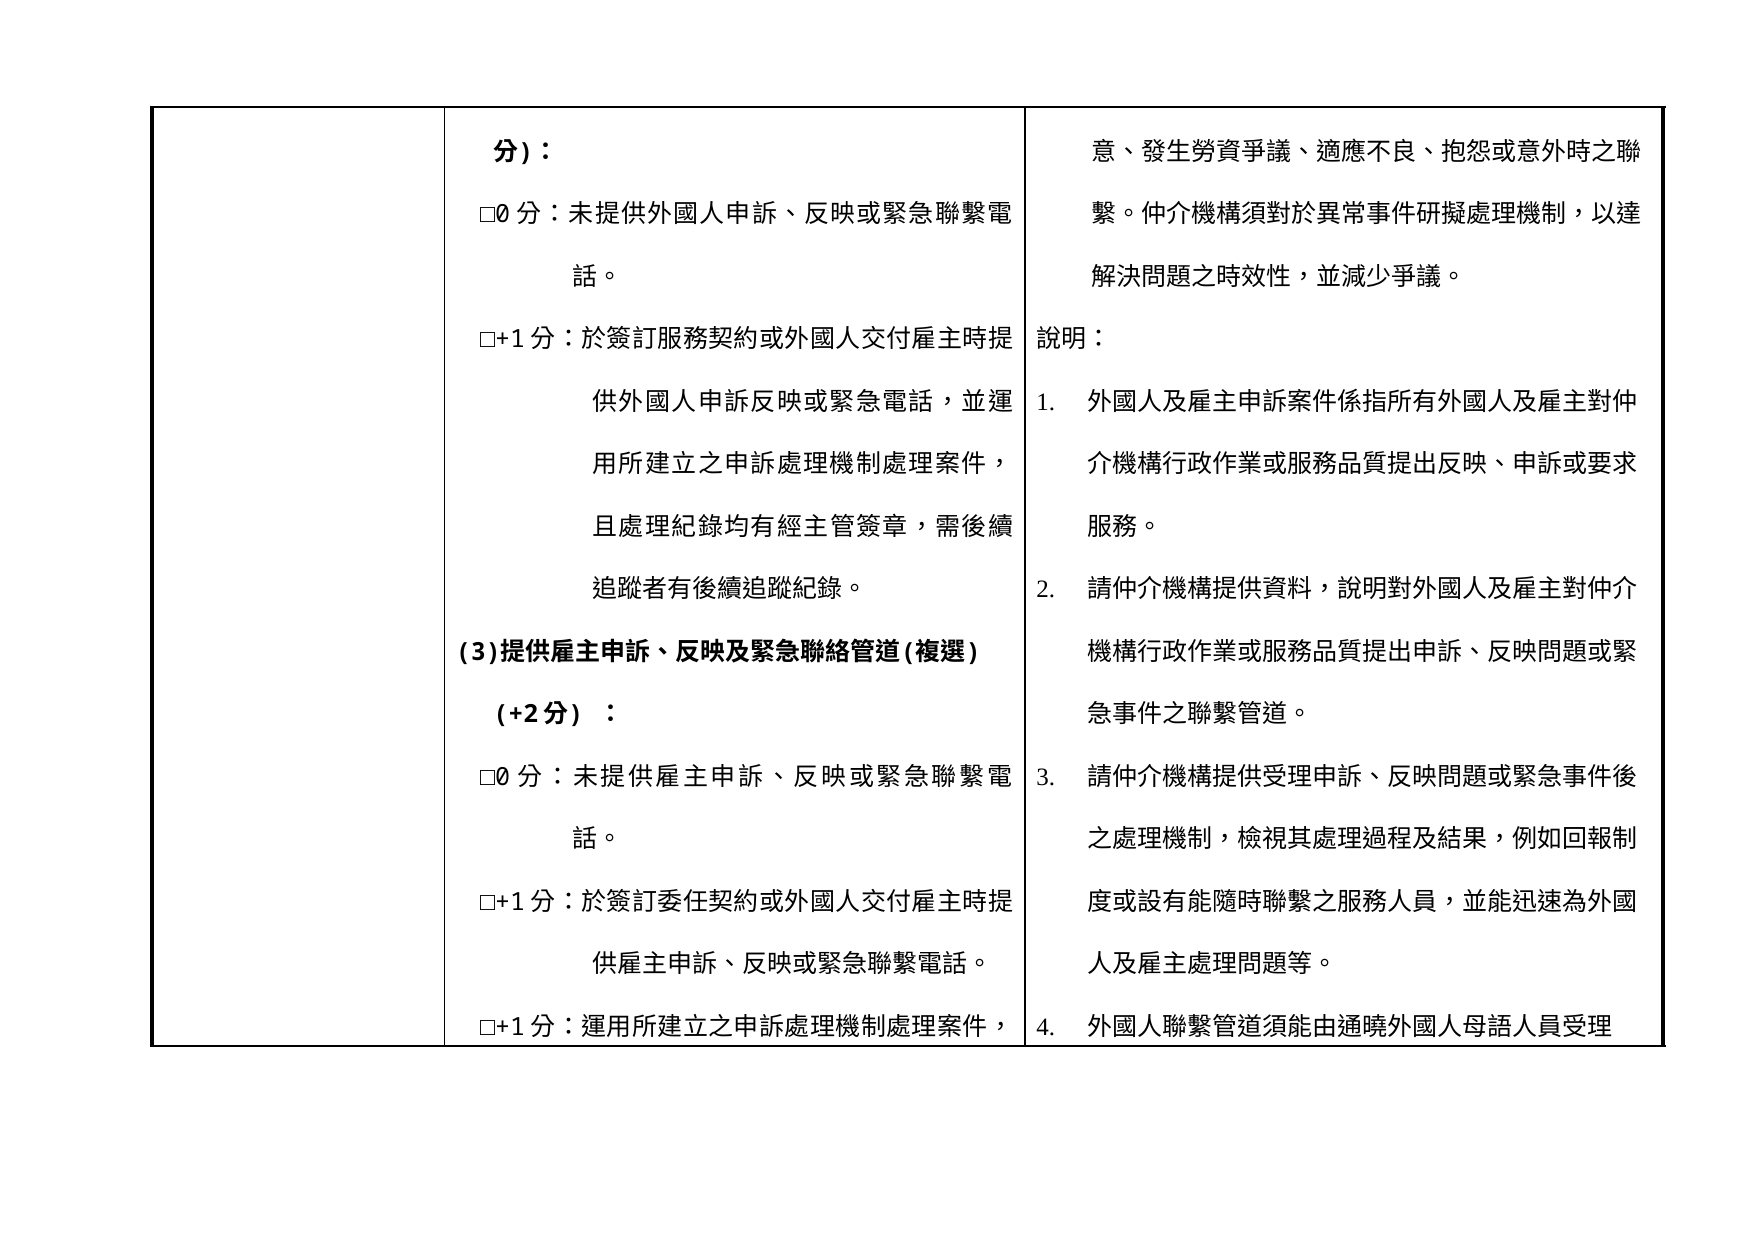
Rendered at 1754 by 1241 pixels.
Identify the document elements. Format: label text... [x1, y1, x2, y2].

table_cell [154, 108, 444, 1045]
table_cell 分)： □0分：未提供外國人申訴、反映或緊急聯繫電話。 □+1分：於簽訂服務契約或外國人交付雇主時提供外國人申訴反映或緊急電話，並運用所建立之申訴處理機制處理案件，且處理紀錄均有經主管簽章，需後續追蹤者有後續追蹤紀錄。 (3)提供雇主申訴、反映及緊急聯絡管道(複選)(+2分) ： □0分：未提供雇主申訴、反映或緊急聯繫電話。 □+1分：於簽訂委任契約或外國人交付雇主時提供雇主申訴、反映或緊急聯繫電話。 □+1分：運用所建立之申訴處理機制處理案件， [445, 108, 1024, 1045]
table_cell 目的：仲介機構須提供雇主申訴、反映問題及緊急聯繫管道，以利雇主對於仲介機構提供之服務不滿意、發生勞資爭議或意外事件時之聯繫。仲介機構須提供外國人，通曉其母語之申訴、反映問題及緊急連絡管道，以利外國人對於仲介機構提供之服務不滿意、發生勞資爭議、適應不良、抱怨或意外時之聯繫。仲介機構須對於異常事件研擬處理機制，以達解決問題之時效性，並減少爭議。 說明： 外國人及雇主申訴案件係指所有外國人及雇主對仲介機構行政作業或服務品質提出反映、申訴或要求服務。 請仲介機構提供資料，說明對外國人及雇主對仲介機構行政作業或服務品質提出申訴、反映問題或緊急事件之聯繫管道。 請仲介機構提供受理申訴、反映問題或緊急事件後之處理機制，檢視其處理過程及結果，例如回報制度或設有能隨時聯繫之服務人員，並能迅速為外國人及雇主處理問題等。 外國人聯繫管道須能由通曉外國人母語人員受理者，始列入計算。 申訴處理機制須至少包含標準作業流程(SOP)及處理紀錄表等2項，缺一者不列計。 申訴處理紀錄表須至少記載雇主姓名、外國人姓名、受理日期、受理人員姓名及反映事項等5項。缺一者不列計。 請檢視當年度1月1日起至12月31日止期間之處理紀錄。 異常事件處理機制：仲介機構須對於異常事件研擬處理機制，以達解決問題之時效性，並減少勞資爭議。 （1）雇主異常事件處理機制：至少須建立包含勞資爭議、雇主死亡、被看護者死亡、積欠薪資、雇主及被看護者遭外國人傷害、性侵害及性騷擾等6項重大事件之處理機制。缺一不列計。 （2）外國人異常事件處理機制：至少須包含行蹤不明、受傷、死亡、外國人遭雇主或雇主以外之其他人性侵害及性騷擾、施暴等5項重大事件。缺一者不列計。 （3）處理機制須至少包含標準作業流程(SOP)及處理紀錄表等2項。缺一者不列計。 （4）異常事件處理之資源聯絡名冊係指為處理異常事件所運用之各項相關資源，至少建有資源單位、服務項目、聯絡方式及服務時間等項目，缺一者不列計。 （5）異常事件處理紀錄需至少記載雇主姓名、外國人姓名、發生及受理日期、受理人員姓名及異常發生事項等5項，缺一者不列計。 （6）請仲介機構提供異常事件處理程序及當年度1月1日起至12月31日止之案例處理紀錄，並檢視其處理過程及結果，其處理程序應符合法令規定。 [1026, 108, 1661, 1045]
